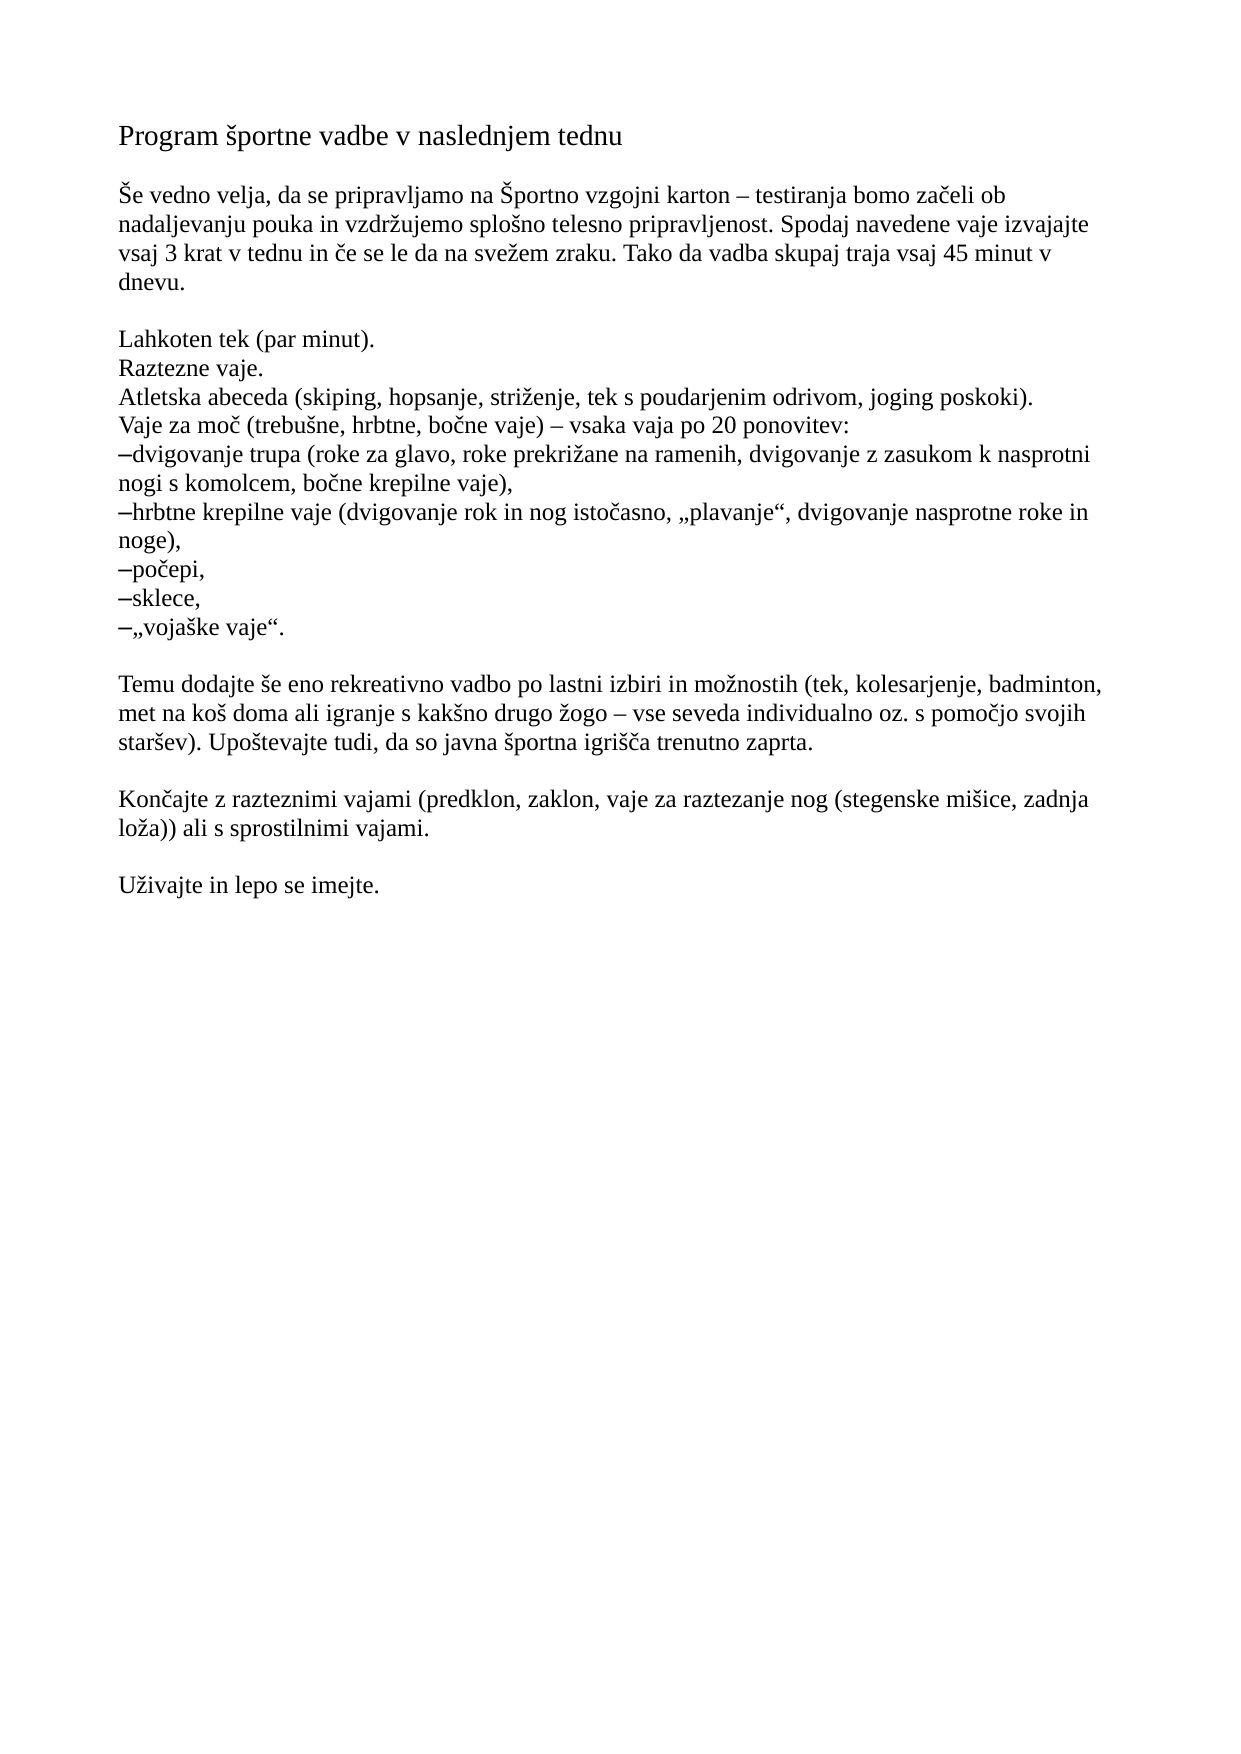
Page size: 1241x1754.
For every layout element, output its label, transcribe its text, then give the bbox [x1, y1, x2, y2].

text Temu dodajte še eno rekreativno vadbo po lastni izbiri in možnostih (tek, kolesarjenje, badminton, met na koš doma ali igranje s kakšno drugo žogo – vse seveda individualno oz. s pomočjo svojih staršev). Upoštevajte tudi, da so javna športna igrišča trenutno zaprta. [118, 669, 1122, 755]
text Uživajte in lepo se imejte. [118, 870, 1122, 899]
text Program športne vadbe v naslednjem tednu [118, 118, 1122, 152]
list dvigovanje trupa (roke za glavo, roke prekrižane na ramenih, dvigovanje z zasukom k nasprotni nogi s komolcem, bočne krepilne vaje), [118, 439, 1122, 497]
text Lahkoten tek (par minut). [118, 324, 1122, 353]
text Vaje za moč (trebušne, hrbtne, bočne vaje) – vsaka vaja po 20 ponovitev: [118, 410, 1122, 439]
list počepi, [118, 554, 1122, 583]
list sklece, [118, 583, 1122, 612]
list hrbtne krepilne vaje (dvigovanje rok in nog istočasno, „plavanje“, dvigovanje nasprotne roke in noge), [118, 497, 1122, 554]
list „vojaške vaje“. [118, 612, 1122, 640]
text Atletska abeceda (skiping, hopsanje, striženje, tek s poudarjenim odrivom, joging poskoki). [118, 382, 1122, 410]
text Raztezne vaje. [118, 353, 1122, 382]
text Še vedno velja, da se pripravljamo na Športno vzgojni karton – testiranja bomo začeli ob nadaljevanju pouka in vzdržujemo splošno telesno pripravljenost. Spodaj navedene vaje izvajajte vsaj 3 krat v tednu in če se le da na svežem zraku. Tako da vadba skupaj traja vsaj 45 minut v dnevu. [118, 180, 1122, 295]
text Končajte z razteznimi vajami (predklon, zaklon, vaje za raztezanje nog (stegenske mišice, zadnja loža)) ali s sprostilnimi vajami. [118, 784, 1122, 842]
